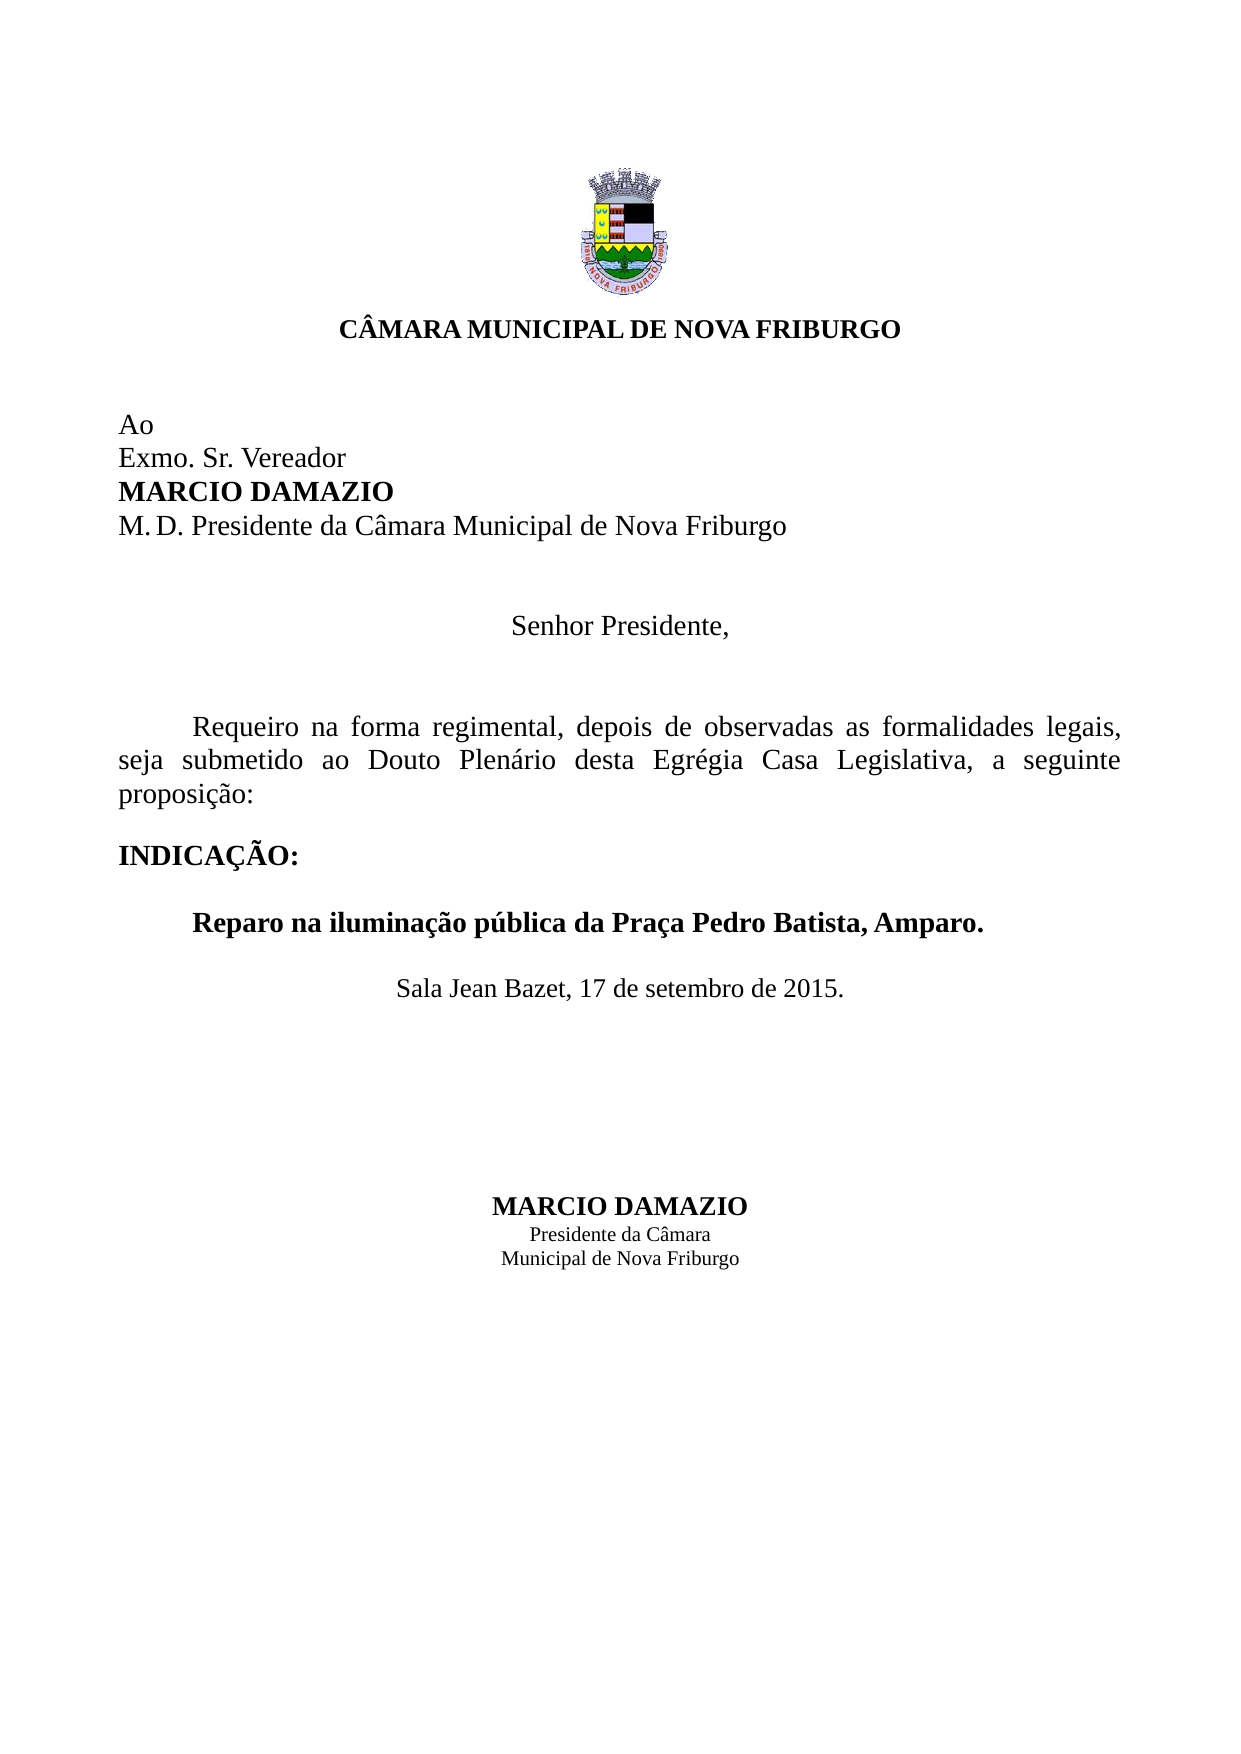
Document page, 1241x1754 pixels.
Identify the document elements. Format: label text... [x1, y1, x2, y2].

text Ao [118, 407, 1122, 441]
text MARCIO DAMAZIO [118, 474, 1122, 508]
text Exmo. Sr. Vereador [118, 441, 1122, 474]
text Senhor Presidente, [118, 608, 1122, 642]
list D. Presidente da Câmara Municipal de Nova Friburgo [118, 508, 1122, 541]
picture [566, 156, 674, 305]
text Municipal de Nova Friburgo [118, 1246, 1122, 1270]
text Reparo na iluminação pública da Praça Pedro Batista, Amparo. [118, 905, 1122, 939]
text INDICAÇÃO: [118, 838, 1122, 872]
text CÂMARA MUNICIPAL DE NOVA FRIBURGO [118, 313, 1122, 344]
text Presidente da Câmara [118, 1222, 1122, 1246]
text Requeiro na forma regimental, depois de observadas as formalidades legais, seja submetido ao Douto Plenário desta Egrégia Casa Legislativa, a seguinte proposição: [118, 709, 1122, 809]
text MARCIO DAMAZIO [118, 1191, 1122, 1222]
text Sala Jean Bazet, 17 de setembro de 2015. [118, 972, 1122, 1004]
